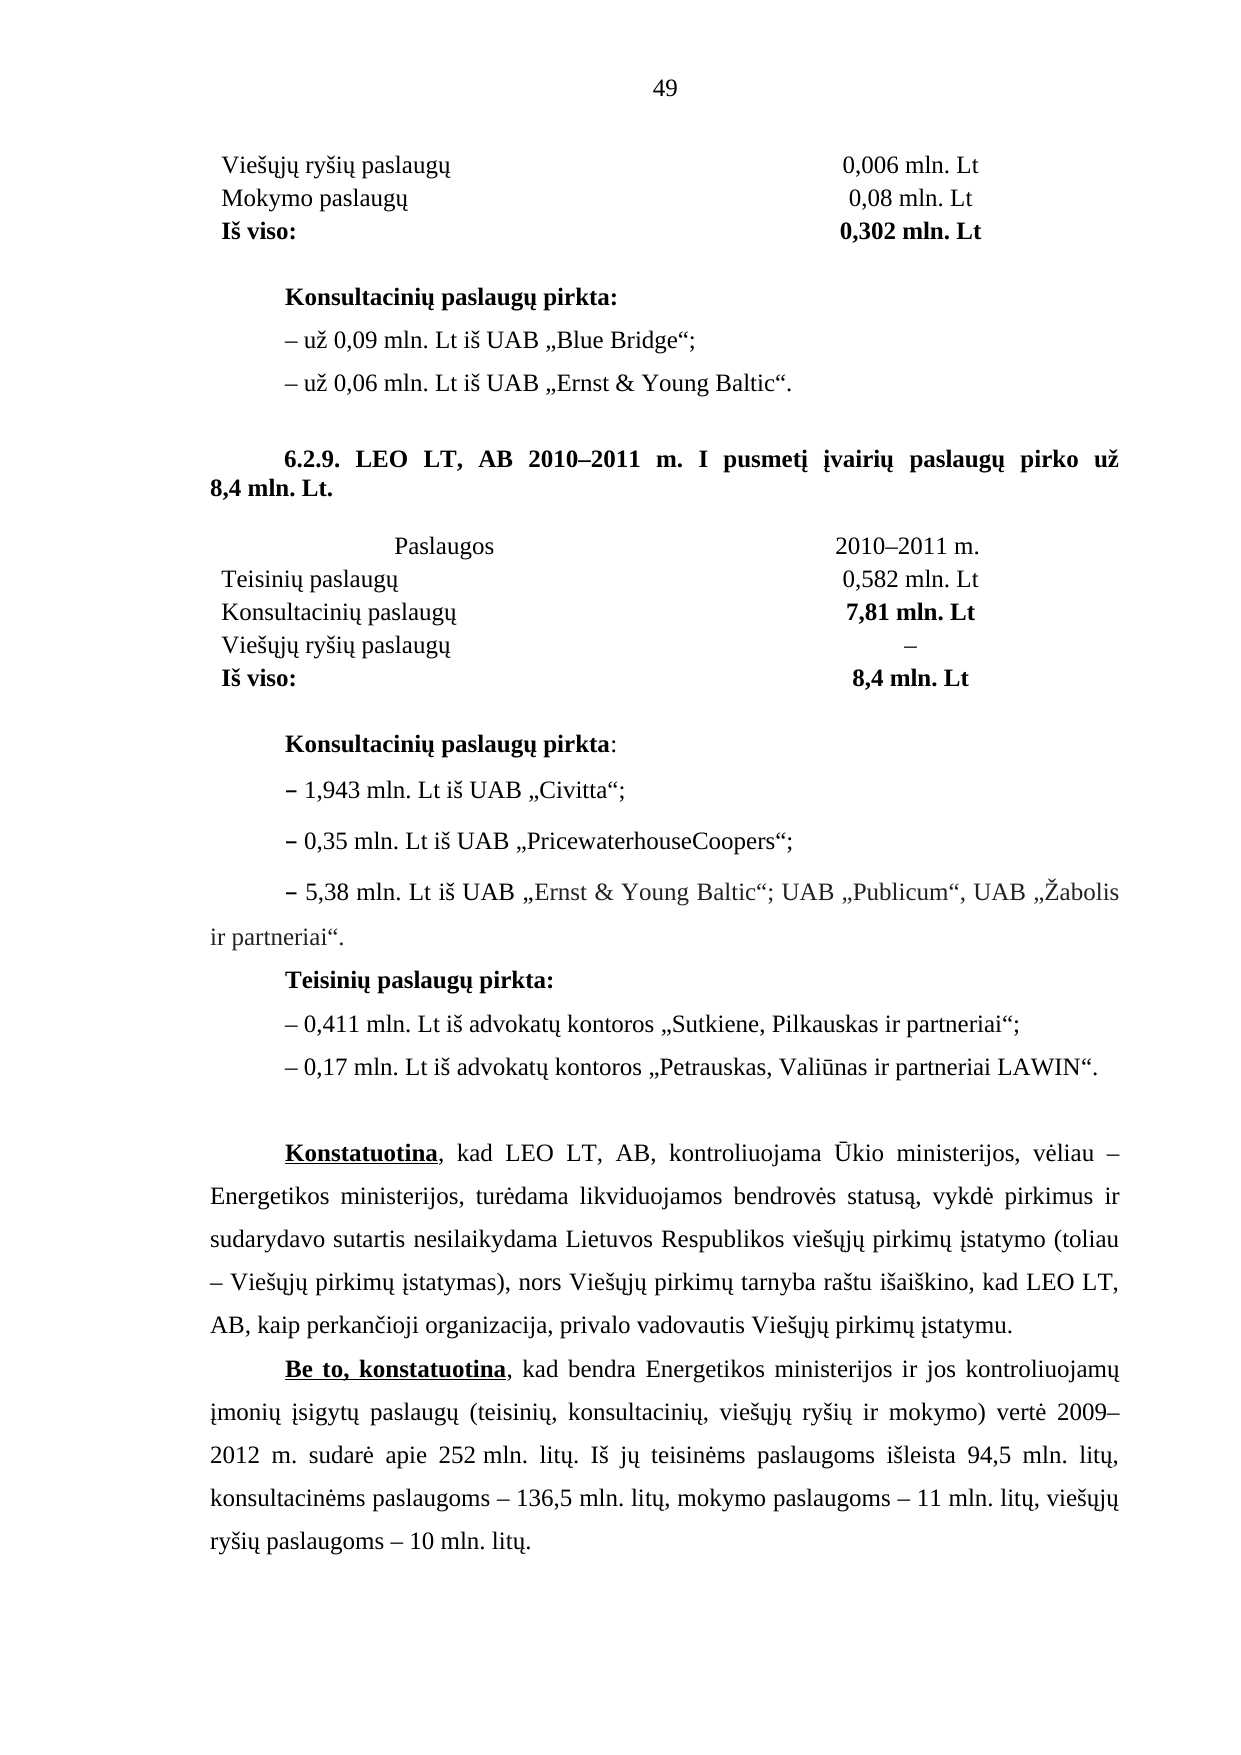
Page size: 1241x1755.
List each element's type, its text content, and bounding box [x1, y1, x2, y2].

text Teisinių paslaugų pirkta: [210, 966, 1120, 994]
table_cell 7,81 mln. Lt [678, 597, 1143, 630]
table_cell Konsultacinių paslaugų [210, 597, 678, 630]
table_cell 8,4 mln. Lt [678, 663, 1143, 696]
text – 0,411 mln. Lt iš advokatų kontoros „Sutkiene, Pilkauskas ir partneriai“; [210, 1009, 1120, 1037]
text – 0,17 mln. Lt iš advokatų kontoros „Petrauskas, Valiūnas ir partneriai LAWIN“. [210, 1052, 1120, 1081]
text Konstatuotina, kad LEO LT, AB, kontroliuojama Ūkio ministerijos, vėliau – Energetikos ministerijos, turėdama likviduojamos bendrovės statusą, vykdė pirkimus ir sudarydavo sutartis nesilaikydama Lietuvos Respublikos viešųjų pirkimų įstatymo (toliau – Viešųjų pirkimų įstatymas), nors Viešųjų pirkimų tarnyba raštu išaiškino, kad LEO LT, AB, kaip perkančioji organizacija, privalo vadovautis Viešųjų pirkimų įstatymu. [210, 1138, 1120, 1339]
table_cell Teisinių paslaugų [210, 564, 678, 597]
table_cell 0,006 mln. Lt [678, 150, 1143, 183]
text – 0,35 mln. Lt iš UAB „PricewaterhouseCoopers“; [210, 823, 1120, 857]
table_cell Viešųjų ryšių paslaugų [210, 630, 678, 663]
table_cell 0,08 mln. Lt [678, 183, 1143, 216]
table_header Paslaugos [210, 531, 678, 564]
text – už 0,09 mln. Lt iš UAB „Blue Bridge“; [210, 325, 1120, 354]
table_cell Mokymo paslaugų [210, 183, 678, 216]
table_cell 0,582 mln. Lt [678, 564, 1143, 597]
text Konsultacinių paslaugų pirkta: [210, 729, 1120, 758]
text – 1,943 mln. Lt iš UAB „Civitta“; [210, 772, 1120, 806]
table_header 2010–2011 m. [678, 531, 1143, 564]
table_cell Iš viso: [210, 216, 678, 249]
table_cell – [678, 630, 1143, 663]
text Be to, konstatuotina, kad bendra Energetikos ministerijos ir jos kontroliuojamų įmonių įsigytų paslaugų (teisinių, konsultacinių, viešųjų ryšių ir mokymo) vertė 2009–2012 m. sudarė apie 252 mln. litų. Iš jų teisinėms paslaugoms išleista 94,5 mln. litų, konsultacinėms paslaugoms – 136,5 mln. litų, mokymo paslaugoms – 11 mln. litų, viešųjų ryšių paslaugoms – 10 mln. litų. [210, 1354, 1120, 1555]
table_cell Iš viso: [210, 663, 678, 696]
text – 5,38 mln. Lt iš UAB „Ernst & Young Baltic“; UAB „Publicum“, UAB „Žabolis ir partneriai“. [210, 874, 1120, 951]
text Konsultacinių paslaugų pirkta: [210, 282, 1120, 311]
table_cell Viešųjų ryšių paslaugų [210, 150, 678, 183]
text 6.2.9. LEO LT, AB 2010–2011 m. I pusmetį įvairių paslaugų pirko už 8,4 mln. Lt. [210, 444, 1120, 502]
text – už 0,06 mln. Lt iš UAB „Ernst & Young Baltic“. [210, 368, 1120, 397]
table_cell 0,302 mln. Lt [678, 216, 1143, 249]
